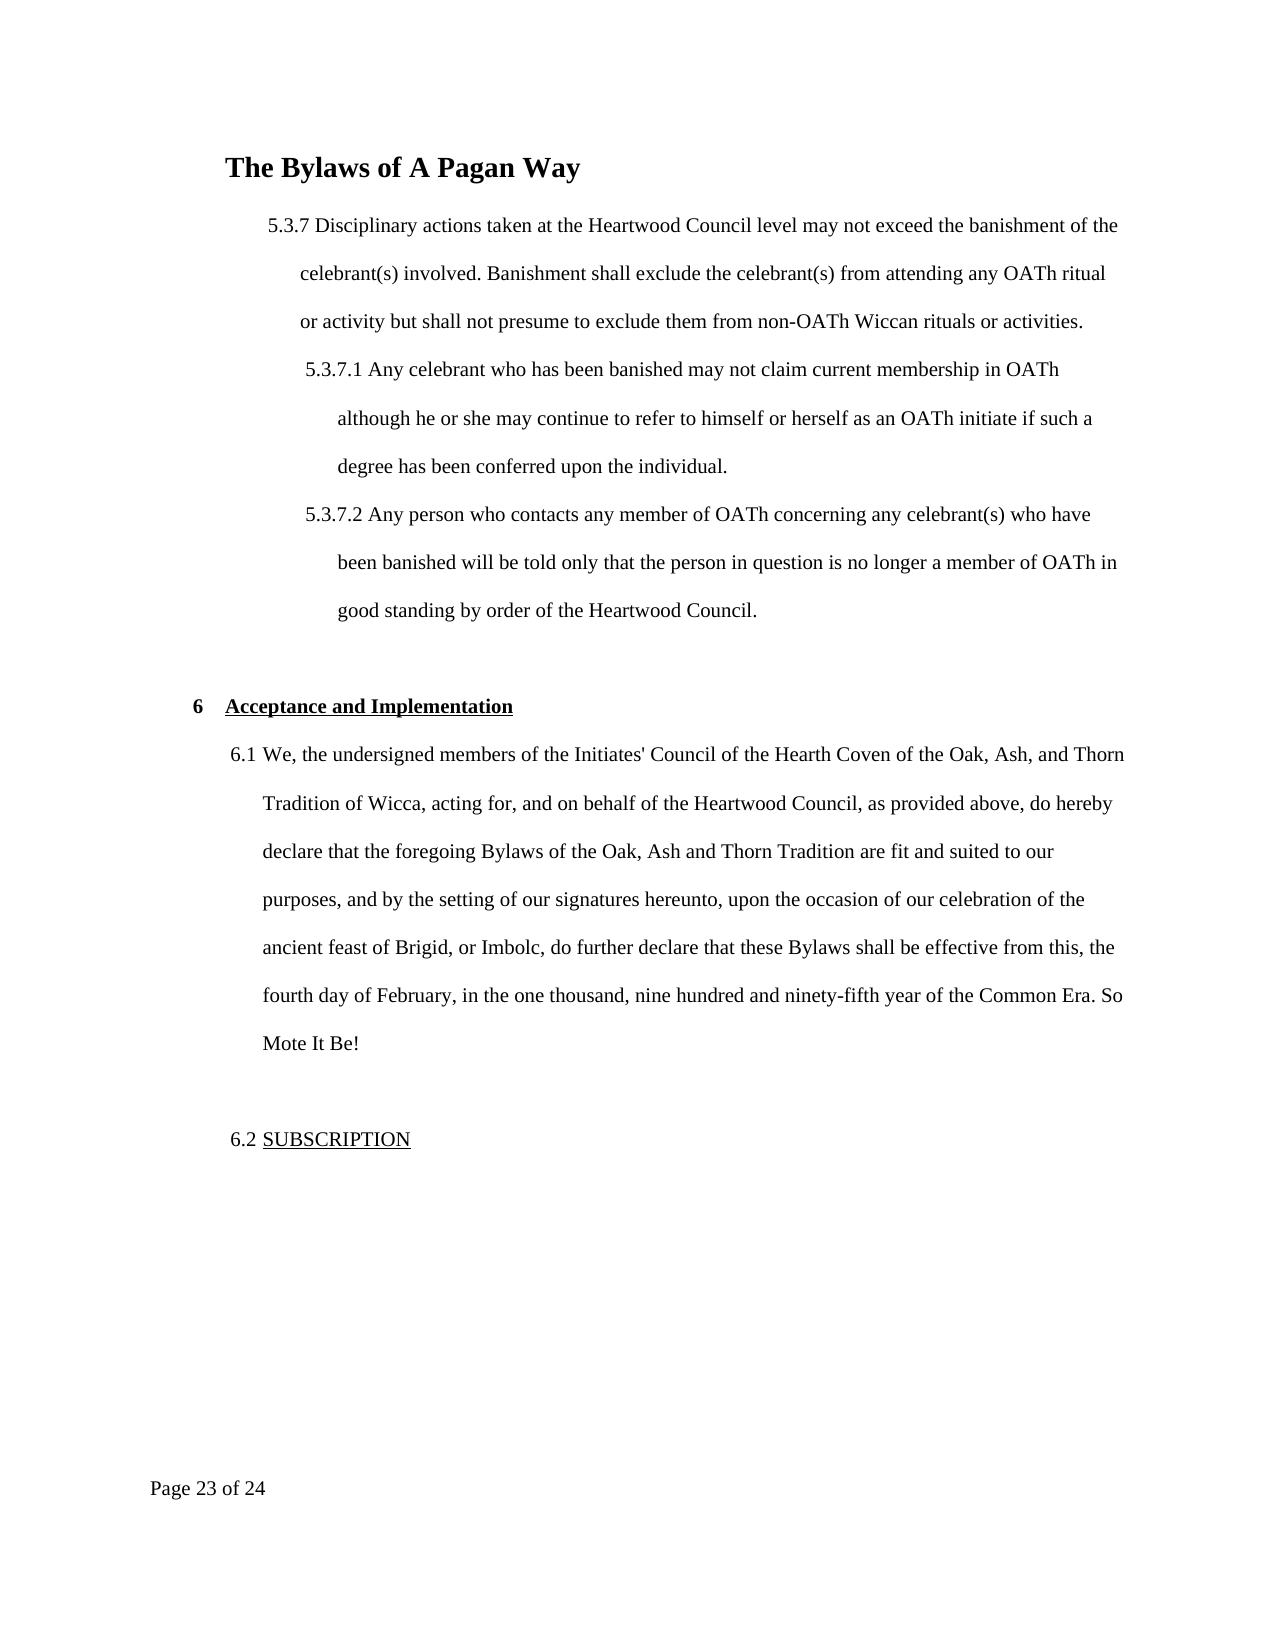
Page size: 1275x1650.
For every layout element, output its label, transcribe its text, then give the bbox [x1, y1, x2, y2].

list We, the undersigned members of the Initiates' Council of the Hearth Coven of the Oak, Ash, and Thorn Tradition of Wicca, acting for, and on behalf of the Heartwood Council, as provided above, do hereby declare that the foregoing Bylaws of the Oak, Ash and Thorn Tradition are fit and suited to our purposes, and by the setting of our signatures hereunto, upon the occasion of our celebration of the ancient feast of Brigid, or Imbolc, do further declare that these Bylaws shall be effective from this, the fourth day of February, in the one thousand, nine hundred and ninety-fifth year of the Common Era. So Mote It Be! [225, 742, 1125, 1055]
list Acceptance and Implementation [187, 694, 1125, 718]
list Any person who contacts any member of OATh concerning any celebrant(s) who have been banished will be told only that the person in question is no longer a member of OATh in good standing by order of the Heartwood Council. [300, 502, 1125, 622]
list Any celebrant who has been banished may not claim current membership in OATh although he or she may continue to refer to himself or herself as an OATh initiate if such a degree has been conferred upon the individual. [300, 357, 1125, 478]
list Disciplinary actions taken at the Heartwood Council level may not exceed the banishment of the celebrant(s) involved. Banishment shall exclude the celebrant(s) from attending any OATh ritual or activity but shall not presume to exclude them from non-OATh Wiccan rituals or activities. [262, 213, 1125, 333]
list SUBSCRIPTION [225, 1127, 1125, 1151]
